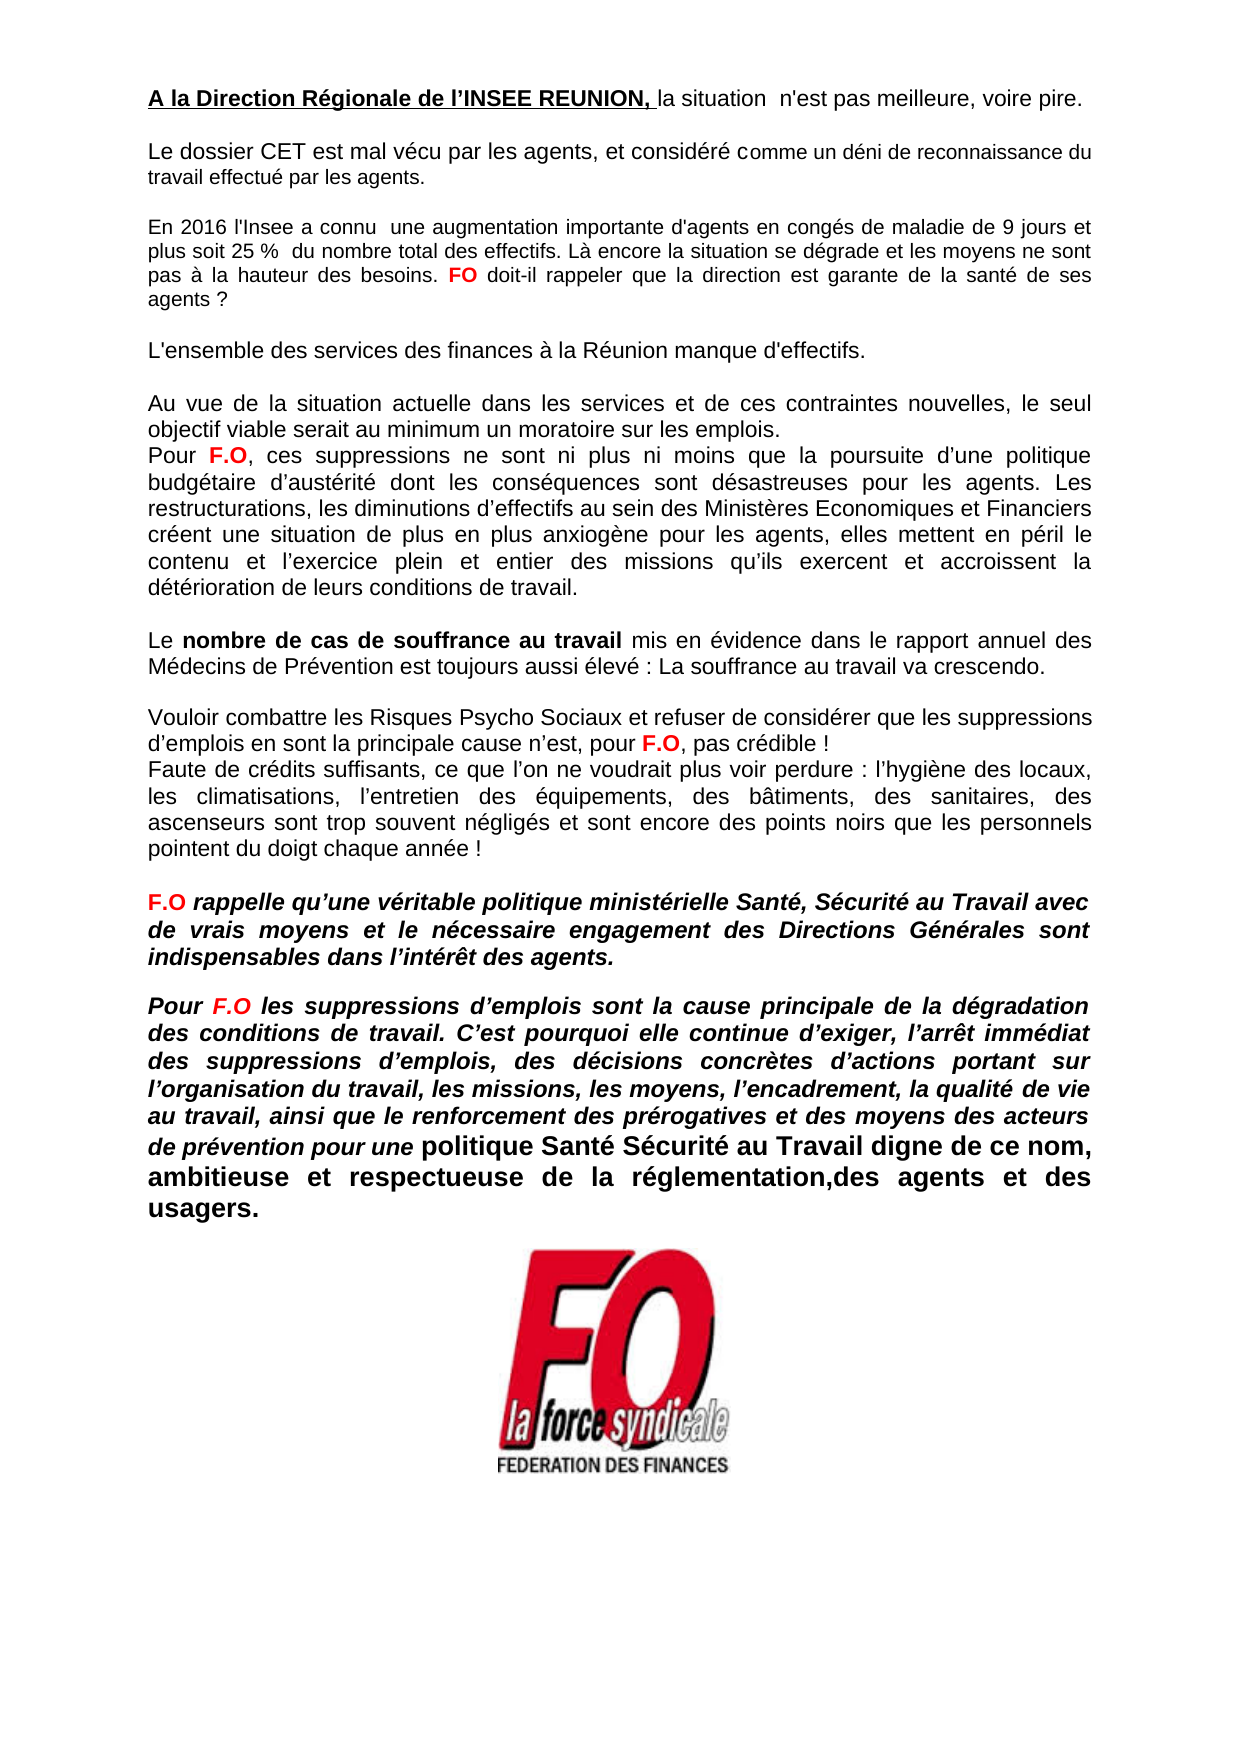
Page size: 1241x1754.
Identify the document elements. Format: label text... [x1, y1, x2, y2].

text L'ensemble des services des finances à la Réunion manque d'effectifs. [148, 337, 1093, 363]
text A la Direction Régionale de l’INSEE REUNION, la situation n'est pas meilleure, voire pire. [148, 85, 1093, 112]
picture [498, 1248, 731, 1474]
text Faute de crédits suffisants, ce que l’on ne voudrait plus voir perdure : l’hygiène des locaux, les climatisations, l’entretien des équipements, des bâtiments, des sanitaires, des ascenseurs sont trop souvent négligés et sont encore des points noirs que les personnels pointent du doigt chaque année ! [148, 756, 1093, 862]
text Le nombre de cas de souffrance au travail mis en évidence dans le rapport annuel des Médecins de Prévention est toujours aussi élevé : La souffrance au travail va crescendo. [148, 627, 1093, 679]
text En 2016 l'Insee a connu une augmentation importante d'agents en congés de maladie de 9 jours et plus soit 25 % du nombre total des effectifs. Là encore la situation se dégrade et les moyens ne sont pas à la hauteur des besoins. FO doit-il rappeler que la direction est garante de la santé de ses agents ? [148, 215, 1093, 311]
text Pour F.O les suppressions d’emplois sont la cause principale de la dégradation des conditions de travail. C’est pourquoi elle continue d’exiger, l’arrêt immédiat des suppressions d’emplois, des décisions concrètes d’actions portant sur l’organisation du travail, les missions, les moyens, l’encadrement, la qualité de vie au travail, ainsi que le renforcement des prérogatives et des moyens des acteurs de prévention pour une politique Santé Sécurité au Travail digne de ce nom, ambitieuse et respectueuse de la réglementation,des agents et des usagers. [148, 992, 1093, 1223]
text Pour F.O, ces suppressions ne sont ni plus ni moins que la poursuite d’une politique budgétaire d’austérité dont les conséquences sont désastreuses pour les agents. Les restructurations, les diminutions d’effectifs au sein des Ministères Economiques et Financiers créent une situation de plus en plus anxiogène pour les agents, elles mettent en péril le contenu et l’exercice plein et entier des missions qu’ils exercent et accroissent la détérioration de leurs conditions de travail. [148, 442, 1093, 601]
text F.O rappelle qu’une véritable politique ministérielle Santé, Sécurité au Travail avec de vrais moyens et le nécessaire engagement des Directions Générales sont indispensables dans l’intérêt des agents. [148, 888, 1093, 971]
text Le dossier CET est mal vécu par les agents, et considéré comme un déni de reconnaissance du travail effectué par les agents. [148, 138, 1093, 188]
text Vouloir combattre les Risques Psycho Sociaux et refuser de considérer que les suppressions d’emplois en sont la principale cause n’est, pour F.O, pas crédible ! [148, 704, 1093, 756]
text Au vue de la situation actuelle dans les services et de ces contraintes nouvelles, le seul objectif viable serait au minimum un moratoire sur les emplois. [148, 390, 1093, 442]
